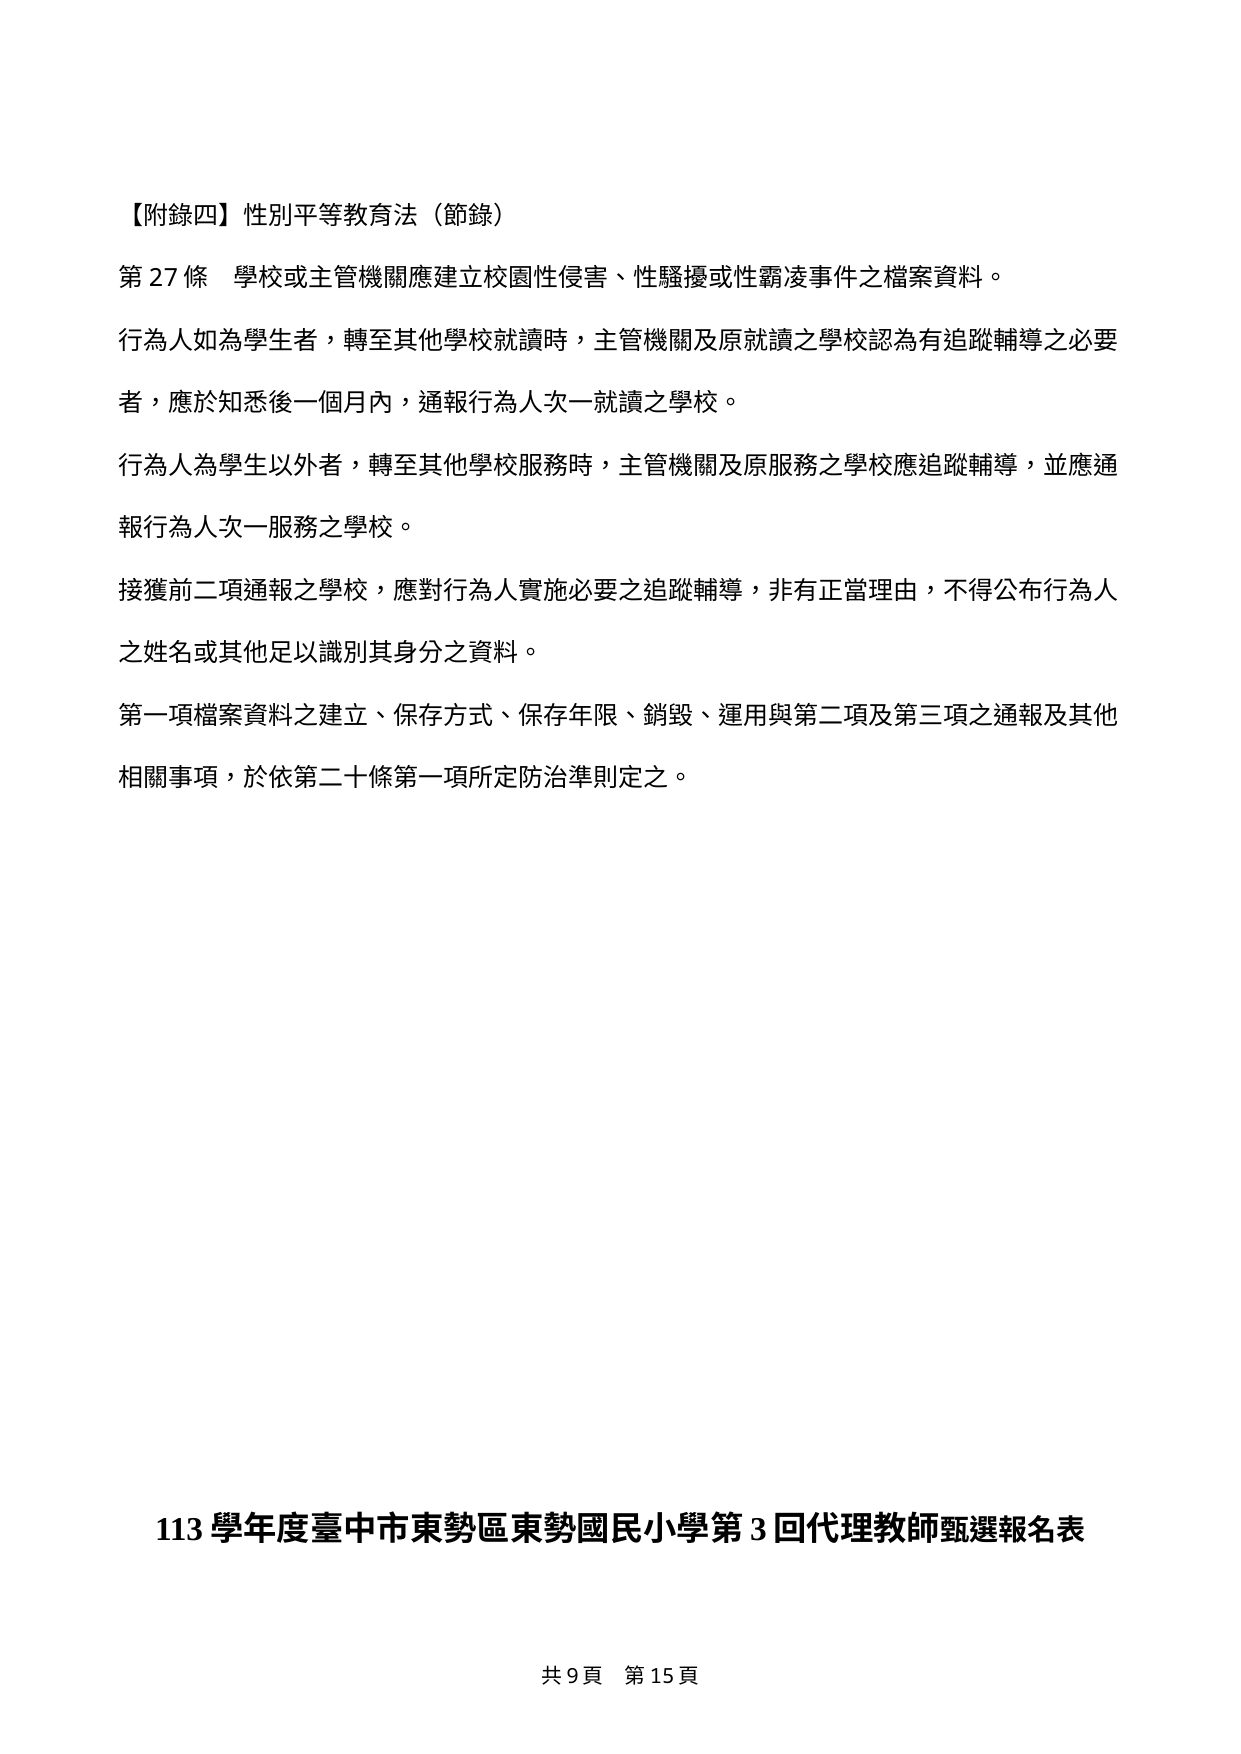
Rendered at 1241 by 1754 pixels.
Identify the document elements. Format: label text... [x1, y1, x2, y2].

text 【附錄四】性別平等教育法（節錄） [118, 172, 1122, 234]
text 113學年度臺中市東勢區東勢國民小學第3回代理教師甄選報名表 [118, 1484, 1122, 1547]
text 行為人如為學生者，轉至其他學校就讀時，主管機關及原就讀之學校認為有追蹤輔導之必要者，應於知悉後一個月內，通報行為人次一就讀之學校。 [118, 297, 1122, 422]
text 第一項檔案資料之建立、保存方式、保存年限、銷毀、運用與第二項及第三項之通報及其他相關事項，於依第二十條第一項所定防治準則定之。 [118, 672, 1122, 797]
text 第27條 學校或主管機關應建立校園性侵害、性騷擾或性霸凌事件之檔案資料。 [118, 234, 1122, 297]
text 行為人為學生以外者，轉至其他學校服務時，主管機關及原服務之學校應追蹤輔導，並應通報行為人次一服務之學校。 [118, 422, 1122, 547]
text 接獲前二項通報之學校，應對行為人實施必要之追蹤輔導，非有正當理由，不得公布行為人之姓名或其他足以識別其身分之資料。 [118, 547, 1122, 672]
